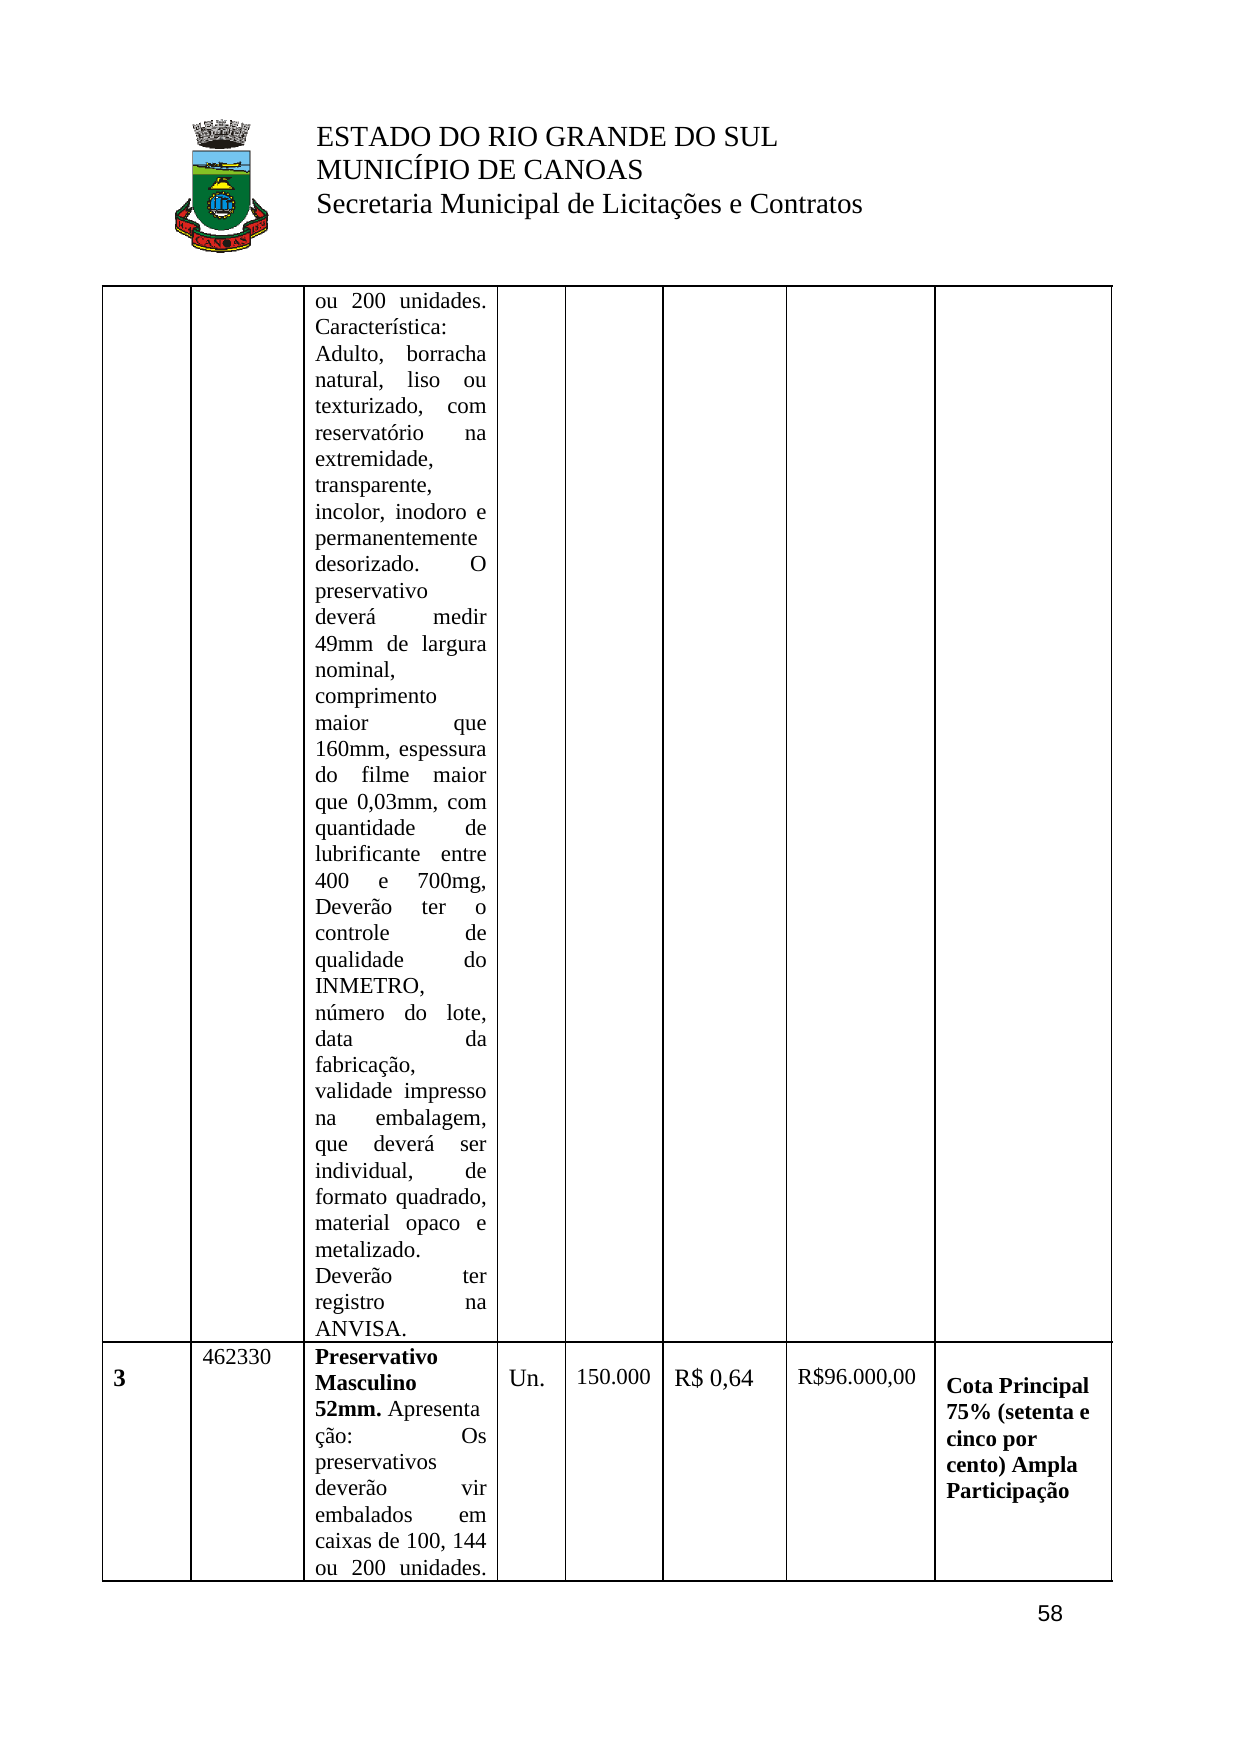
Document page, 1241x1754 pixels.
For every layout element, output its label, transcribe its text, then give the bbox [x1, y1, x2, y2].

table_cell 3 [103, 1343, 190, 1580]
table_cell ou 200 unidades. Característica: Adulto, borracha natural, liso ou texturizado, com reservatório na extremidade, transparente, incolor, inodoro e permanentemente desorizado. O preservativo deverá medir 49mm de largura nominal, comprimento maior que 160mm, espessura do filme maior que 0,03mm, com quantidade de lubrificante entre 400 e 700mg, Deverão ter o controle de qualidade do INMETRO, número do lote, data da fabricação, validade impresso na embalagem, que deverá ser individual, de formato quadrado, material opaco e metalizado. Deverão ter registro na ANVISA. [305, 287, 497, 1341]
table_cell Cota Principal 75% (setenta e cinco por cento) Ampla Participação [936, 1343, 1111, 1580]
table_cell Un. [498, 1343, 565, 1580]
table_cell [566, 287, 662, 1341]
table_cell R$96.000,00 [787, 1343, 934, 1580]
table_cell [664, 287, 786, 1341]
table_cell [103, 287, 190, 1341]
table_cell R$ 0,64 [664, 1343, 786, 1580]
table_cell [787, 287, 934, 1341]
table_cell [936, 287, 1111, 1341]
table_cell [192, 287, 303, 1341]
table_cell [498, 287, 565, 1341]
table_cell 462330 [192, 1343, 303, 1580]
table_cell 150.000 [566, 1343, 662, 1580]
table_cell Preservativo Masculino 52mm. Apresentação: Os preservativos deverão vir embalados em caixas de 100, 144 ou 200 unidades. [305, 1343, 497, 1580]
